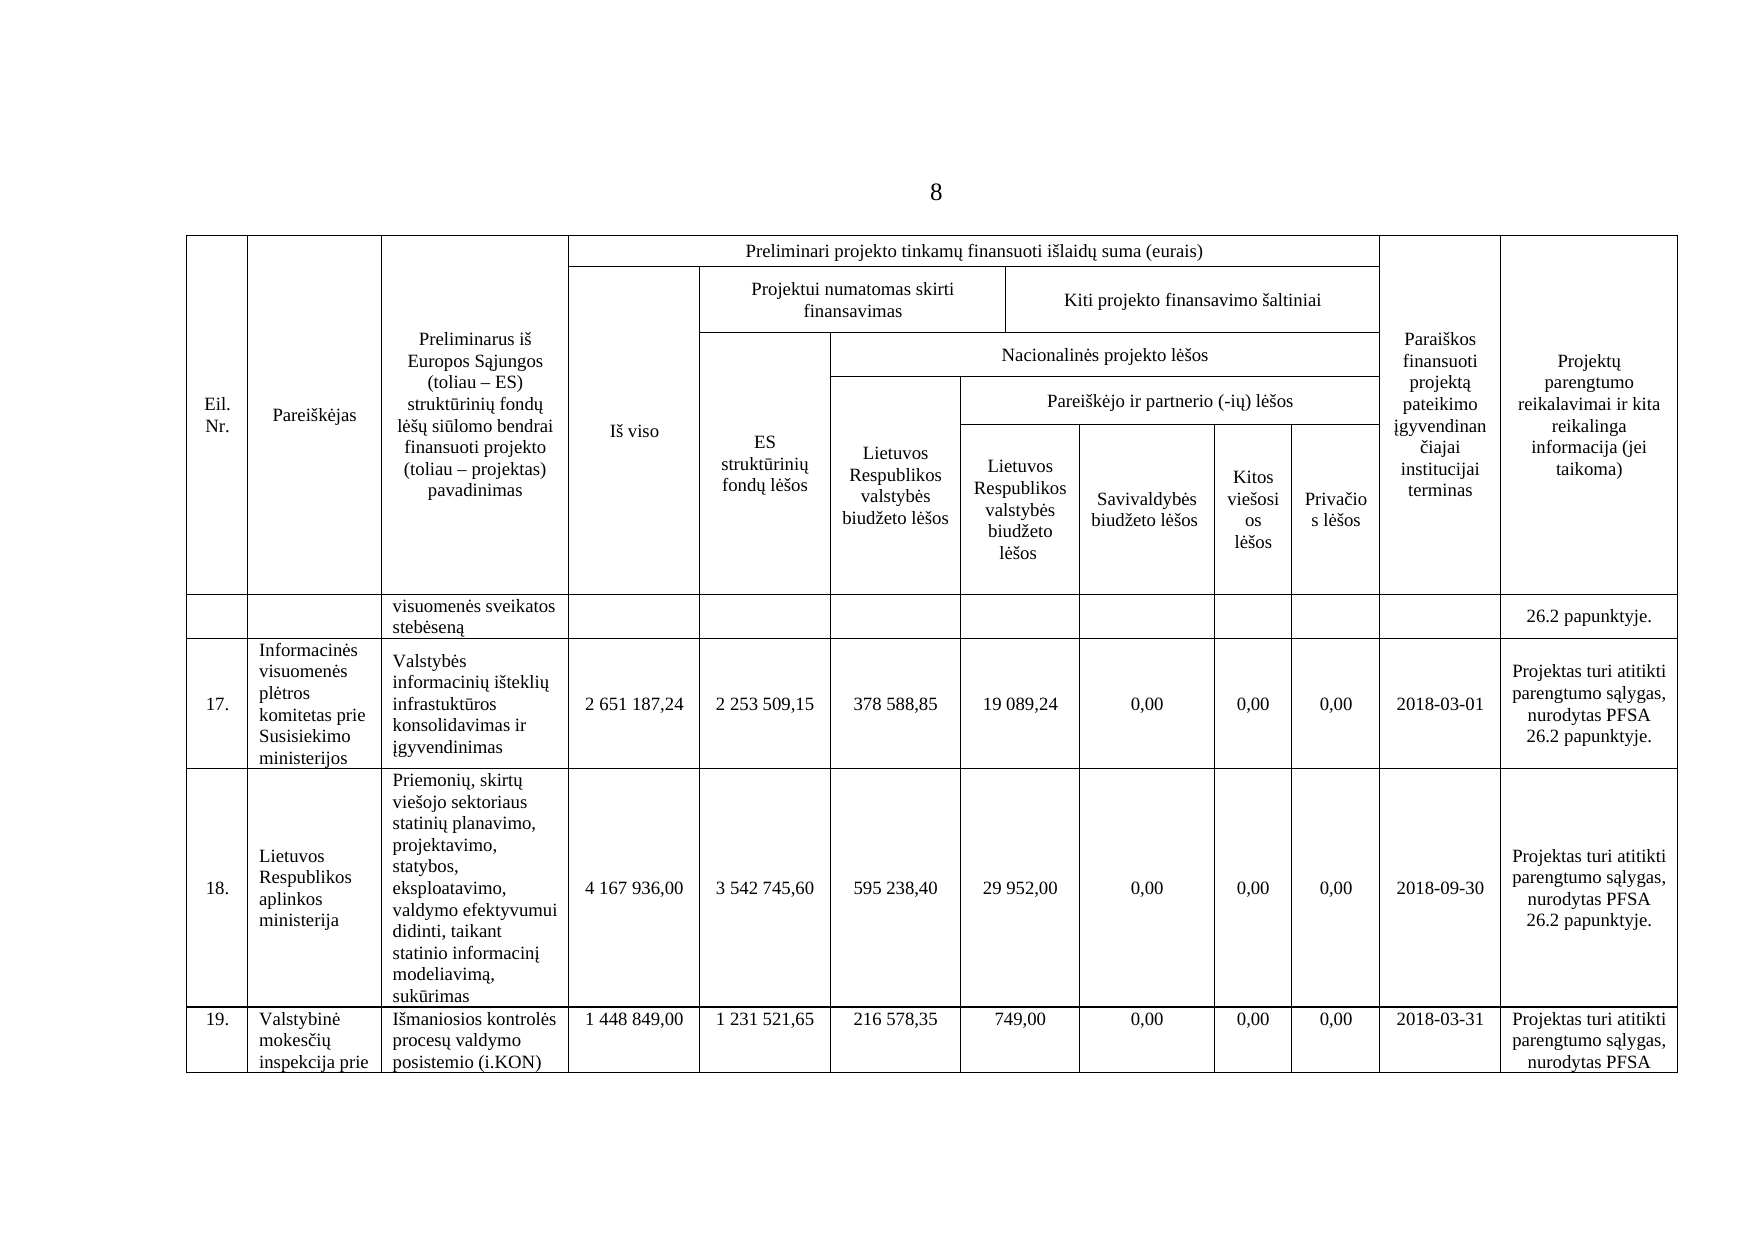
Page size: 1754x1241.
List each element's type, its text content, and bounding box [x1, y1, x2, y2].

table_cell [569, 595, 699, 638]
table_cell Informacinės visuomenės plėtros komitetas prie Susisiekimo ministerijos [248, 639, 381, 768]
table_cell Lietuvos Respublikos valstybės biudžeto lėšos [831, 377, 960, 593]
table_cell 2018-09-30 [1380, 769, 1500, 1006]
table_cell 749,00 [961, 1008, 1079, 1072]
table_cell ES struktūrinių fondų lėšos [700, 333, 830, 593]
table_cell 2 651 187,24 [569, 639, 699, 768]
table_header Projektų parengtumo reikalavimai ir kita reikalinga informacija (jei taikoma) [1501, 236, 1677, 593]
table_cell Kitos viešosios lėšos [1215, 425, 1291, 593]
table_cell Privačios lėšos [1292, 425, 1379, 593]
table_cell [1678, 424, 1683, 593]
table_cell [961, 595, 1079, 638]
table_cell 378 588,85 [831, 639, 960, 768]
table_cell 18. [187, 769, 247, 1006]
table_cell 216 578,35 [831, 1008, 960, 1072]
table_cell [248, 595, 381, 638]
table_cell Valstybės informacinių išteklių infrastuktūros konsolidavimas ir įgyvendinimas [382, 639, 568, 768]
table_cell Kiti projekto finansavimo šaltiniai [1006, 267, 1379, 332]
table_cell Projektas turi atitikti parengtumo sąlygas, nurodytas PFSA 26.2 papunktyje. [1501, 639, 1677, 768]
table_cell 595 238,40 [831, 769, 960, 1006]
table_header Paraiškos finansuoti projektą pateikimo įgyvendinančiajai institucijai terminas [1380, 236, 1500, 593]
table_cell Nacionalinės projekto lėšos [831, 333, 1379, 376]
table_header Preliminari projekto tinkamų finansuoti išlaidų suma (eurais) [569, 236, 1379, 266]
table_cell 2018-03-31 [1380, 1008, 1500, 1072]
table_cell 0,00 [1215, 639, 1291, 768]
table_cell Priemonių, skirtų viešojo sektoriaus statinių planavimo, projektavimo, statybos, eksploatavimo, valdymo efektyvumui didinti, taikant statinio informacinį modeliavimą, sukūrimas [382, 769, 568, 1006]
table_cell Projektas turi atitikti parengtumo sąlygas, nurodytas PFSA 26.2 papunktyje. [1501, 769, 1677, 1006]
table_cell [1678, 594, 1683, 638]
table_cell 3 542 745,60 [700, 769, 830, 1006]
table_cell [1380, 595, 1500, 638]
table_cell [831, 595, 960, 638]
table_cell 1 231 521,65 [700, 1008, 830, 1072]
table_cell 0,00 [1292, 1008, 1379, 1072]
table_cell [1678, 638, 1683, 768]
table_cell Projektui numatomas skirti finansavimas [700, 267, 1005, 332]
table_cell 0,00 [1080, 769, 1214, 1006]
table_cell 0,00 [1292, 769, 1379, 1006]
table_cell Lietuvos Respublikos aplinkos ministerija [248, 769, 381, 1006]
table_cell 0,00 [1292, 639, 1379, 768]
table_cell 2 253 509,15 [700, 639, 830, 768]
table_cell 0,00 [1215, 769, 1291, 1006]
table_cell [1678, 332, 1683, 376]
table_cell Iš viso [569, 267, 699, 593]
table_cell 4 167 936,00 [569, 769, 699, 1006]
table_cell Lietuvos Respublikos valstybės biudžeto lėšos [961, 425, 1079, 593]
table_header Pareiškėjas [248, 236, 381, 593]
table_cell 0,00 [1080, 1008, 1214, 1072]
table_cell 29 952,00 [961, 769, 1079, 1006]
table_cell [700, 595, 830, 638]
table_cell visuomenės sveikatos stebėseną [382, 595, 568, 638]
table_cell [1215, 595, 1291, 638]
table_header [1678, 235, 1683, 266]
table_cell Valstybinė mokesčių inspekcija prie [248, 1008, 381, 1072]
table_cell 26.2 papunktyje. [1501, 595, 1677, 638]
table_cell 2018-03-01 [1380, 639, 1500, 768]
table_cell [1080, 595, 1214, 638]
table_cell [1292, 595, 1379, 638]
table_cell Pareiškėjo ir partnerio (-ių) lėšos [961, 377, 1379, 424]
table_cell [1678, 266, 1683, 332]
table_cell 1 448 849,00 [569, 1008, 699, 1072]
table_cell 0,00 [1215, 1008, 1291, 1072]
table_cell Projektas turi atitikti parengtumo sąlygas, nurodytas PFSA [1501, 1008, 1677, 1072]
table_cell [1678, 1006, 1683, 1072]
table_cell [187, 595, 247, 638]
table_cell [1678, 768, 1683, 1006]
table_cell 0,00 [1080, 639, 1214, 768]
table_header Eil. Nr. [187, 236, 247, 593]
table_cell 17. [187, 639, 247, 768]
table_header Preliminarus iš Europos Sąjungos (toliau – ES) struktūrinių fondų lėšų siūlomo bendrai finansuoti projekto (toliau – projektas) pavadinimas [382, 236, 568, 593]
table_cell 19 089,24 [961, 639, 1079, 768]
table_cell [1678, 376, 1683, 424]
table_cell Savivaldybės biudžeto lėšos [1080, 425, 1214, 593]
table_cell Išmaniosios kontrolės procesų valdymo posistemio (i.KON) [382, 1008, 568, 1072]
table_cell 19. [187, 1008, 247, 1072]
